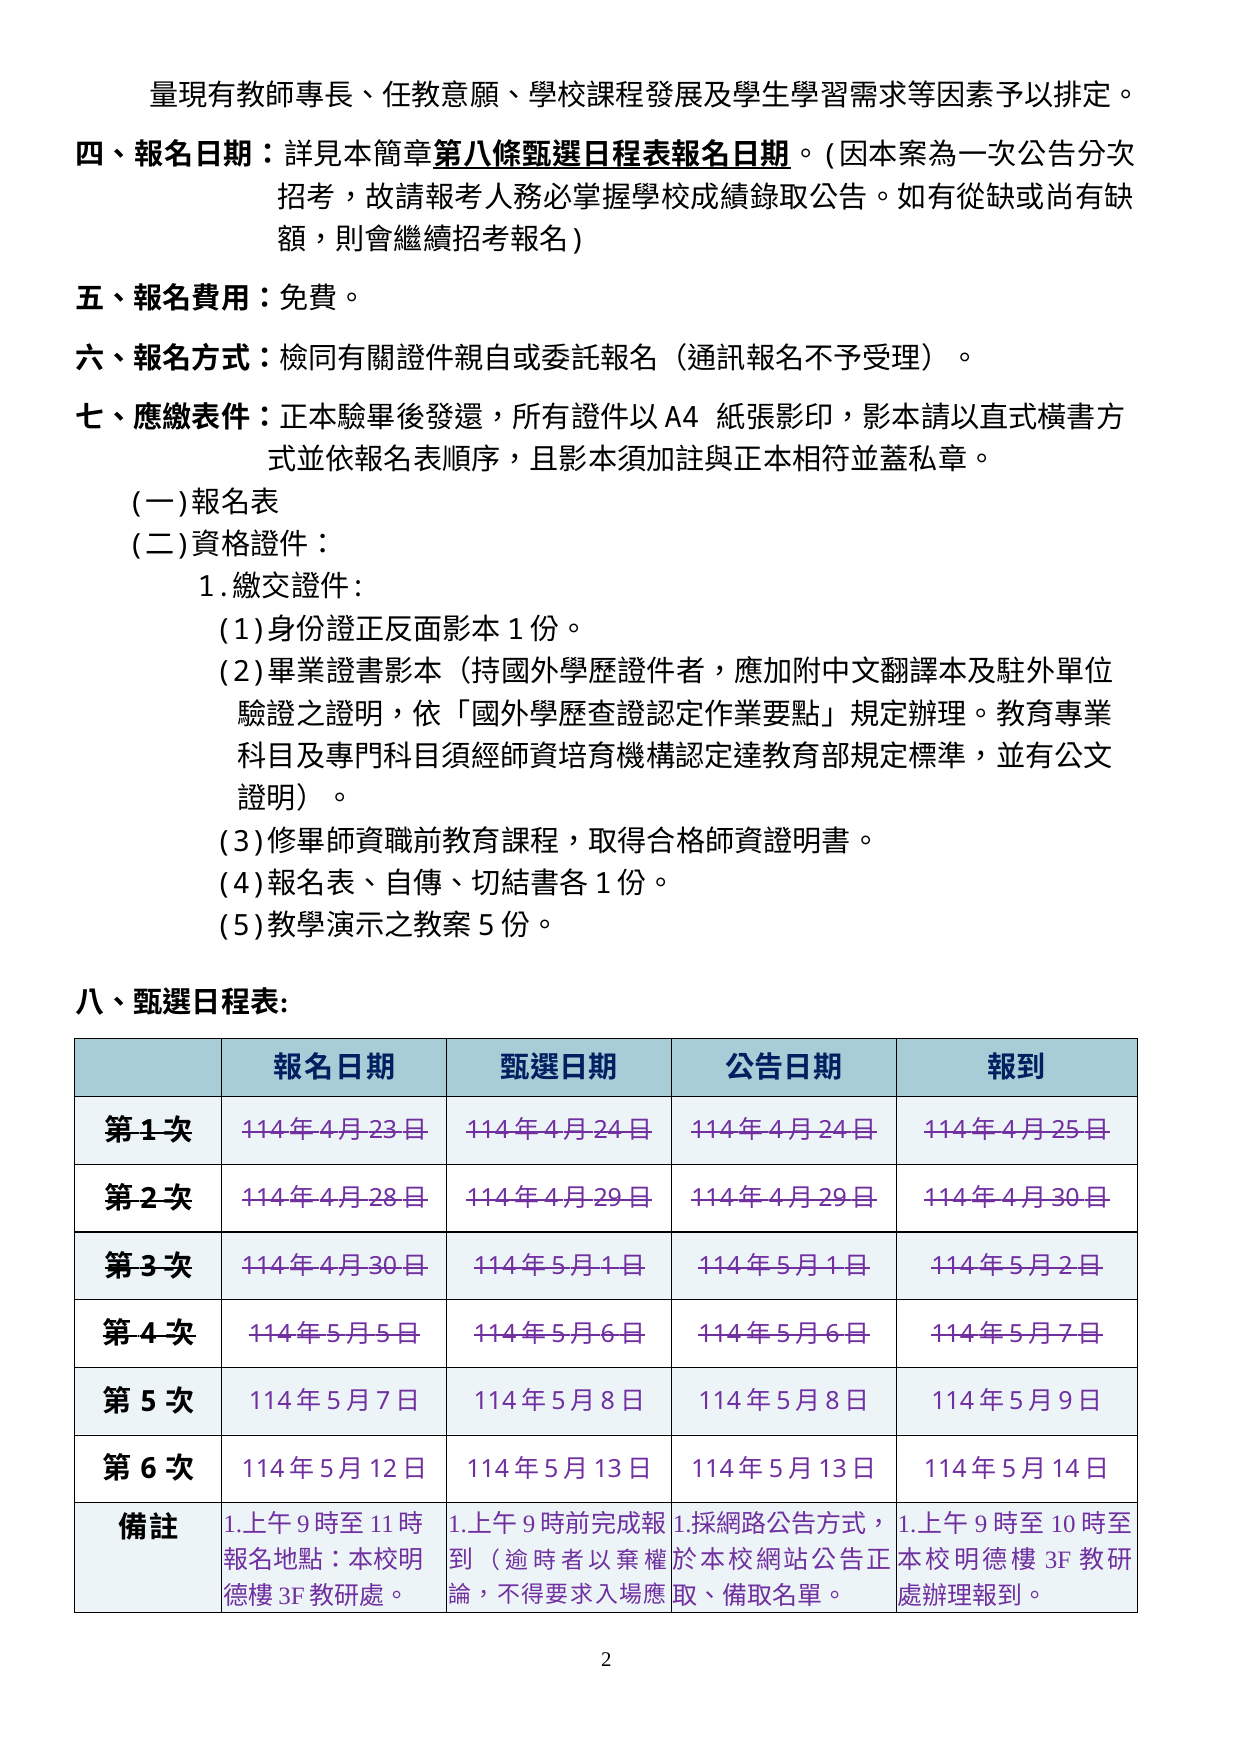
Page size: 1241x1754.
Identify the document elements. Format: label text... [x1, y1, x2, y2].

table_cell 114年5月14日 [897, 1436, 1137, 1502]
text (5)教學演示之教案5份。 [75, 902, 1137, 944]
table_cell 114年5月8日 [672, 1368, 896, 1434]
text (4)報名表、自傳、切結書各1份。 [75, 859, 1137, 902]
text (1)身份證正反面影本1份。 [75, 605, 1137, 648]
text (二)資格證件： [75, 521, 1137, 563]
table_cell 114年4月28日 [222, 1165, 446, 1231]
table_cell 114年4月29日 [447, 1165, 671, 1231]
table_cell 114年5月2日 [897, 1233, 1137, 1299]
table_cell 第1次 [75, 1097, 221, 1164]
table_cell 114年4月25日 [897, 1097, 1137, 1164]
table_cell 114年4月24日 [672, 1097, 896, 1164]
table_cell 114年4月24日 [447, 1097, 671, 1164]
table_header 甄選日期 [447, 1039, 671, 1096]
text 七、應繳表件：正本驗畢後發還，所有證件以A4 紙張影印，影本請以直式橫書方 式並依報名表順序，且影本須加註與正本相符並蓋私章。 [75, 393, 1137, 478]
text 1.繳交證件: [75, 563, 1137, 605]
table_cell 114年4月30日 [222, 1233, 446, 1299]
table_cell 114年5月6日 [447, 1300, 671, 1367]
table_cell 114年5月12日 [222, 1436, 446, 1502]
text (2)畢業證書影本（持國外學歷證件者，應加附中文翻譯本及駐外單位驗證之證明，依「國外學歷查證認定作業要點」規定辦理。教育專業科目及專門科目須經師資培育機構認定達教育部規定標準，並有公文證明）。 [75, 648, 1137, 817]
table_cell 114年5月1日 [672, 1233, 896, 1299]
table_cell 第4次 [75, 1300, 221, 1367]
table_header 報名日期 [222, 1039, 446, 1096]
table_cell 第6次 [75, 1436, 221, 1502]
table_cell 114年4月29日 [672, 1165, 896, 1231]
table_cell 備註 [75, 1503, 221, 1612]
text (3)修畢師資職前教育課程，取得合格師資證明書。 [75, 817, 1137, 859]
table_cell 114年5月7日 [222, 1368, 446, 1434]
table_cell 114年5月9日 [897, 1368, 1137, 1434]
text (一)報名表 [75, 478, 1137, 521]
text 六、報名方式：檢同有關證件親自或委託報名（通訊報名不予受理）。 [75, 334, 1137, 377]
table_cell 第5次 [75, 1368, 221, 1434]
table_header 公告日期 [672, 1039, 896, 1096]
table_cell 1.上午9時至10時至本校明德樓3F教研處辦理報到。 [897, 1503, 1137, 1612]
table_cell 114年4月23日 [222, 1097, 446, 1164]
table_cell 114年5月1日 [447, 1233, 671, 1299]
table_cell 第3次 [75, 1233, 221, 1299]
text 五、報名費用：免費。 [75, 275, 1137, 317]
table_cell 1.上午9時前完成報到（逾時者以棄權論，不得要求入場應 [447, 1503, 671, 1612]
table_cell 114年5月6日 [672, 1300, 896, 1367]
table_cell 114年5月5日 [222, 1300, 446, 1367]
table_cell 114年5月13日 [672, 1436, 896, 1502]
table_cell 114年5月13日 [447, 1436, 671, 1502]
table_cell 114年5月8日 [447, 1368, 671, 1434]
table_header 報到 [897, 1039, 1137, 1096]
text 四、報名日期：詳見本簡章第八條甄選日程表報名日期。(因本案為一次公告分次招考，故請報考人務必掌握學校成績錄取公告。如有從缺或尚有缺額，則會繼續招考報名) [75, 131, 1137, 258]
table_cell 1.上午9時至11時 報名地點：本校明德樓3F教研處。 [222, 1503, 446, 1612]
table_cell 1.採網路公告方式，於本校網站公告正取、備取名單。 [672, 1503, 896, 1612]
list 凡經甄選錄取者，原則擔任錄取類科之教學，惟實際課務安排仍由校方考量現有教師專長、任教意願、學校課程發展及學生學習需求等因素予以排定。 [149, 72, 1137, 114]
text 八、甄選日程表: [75, 978, 1137, 1021]
table_cell 114年5月7日 [897, 1300, 1137, 1367]
table_header [75, 1039, 221, 1096]
table_cell 第2次 [75, 1165, 221, 1231]
table_cell 114年4月30日 [897, 1165, 1137, 1231]
